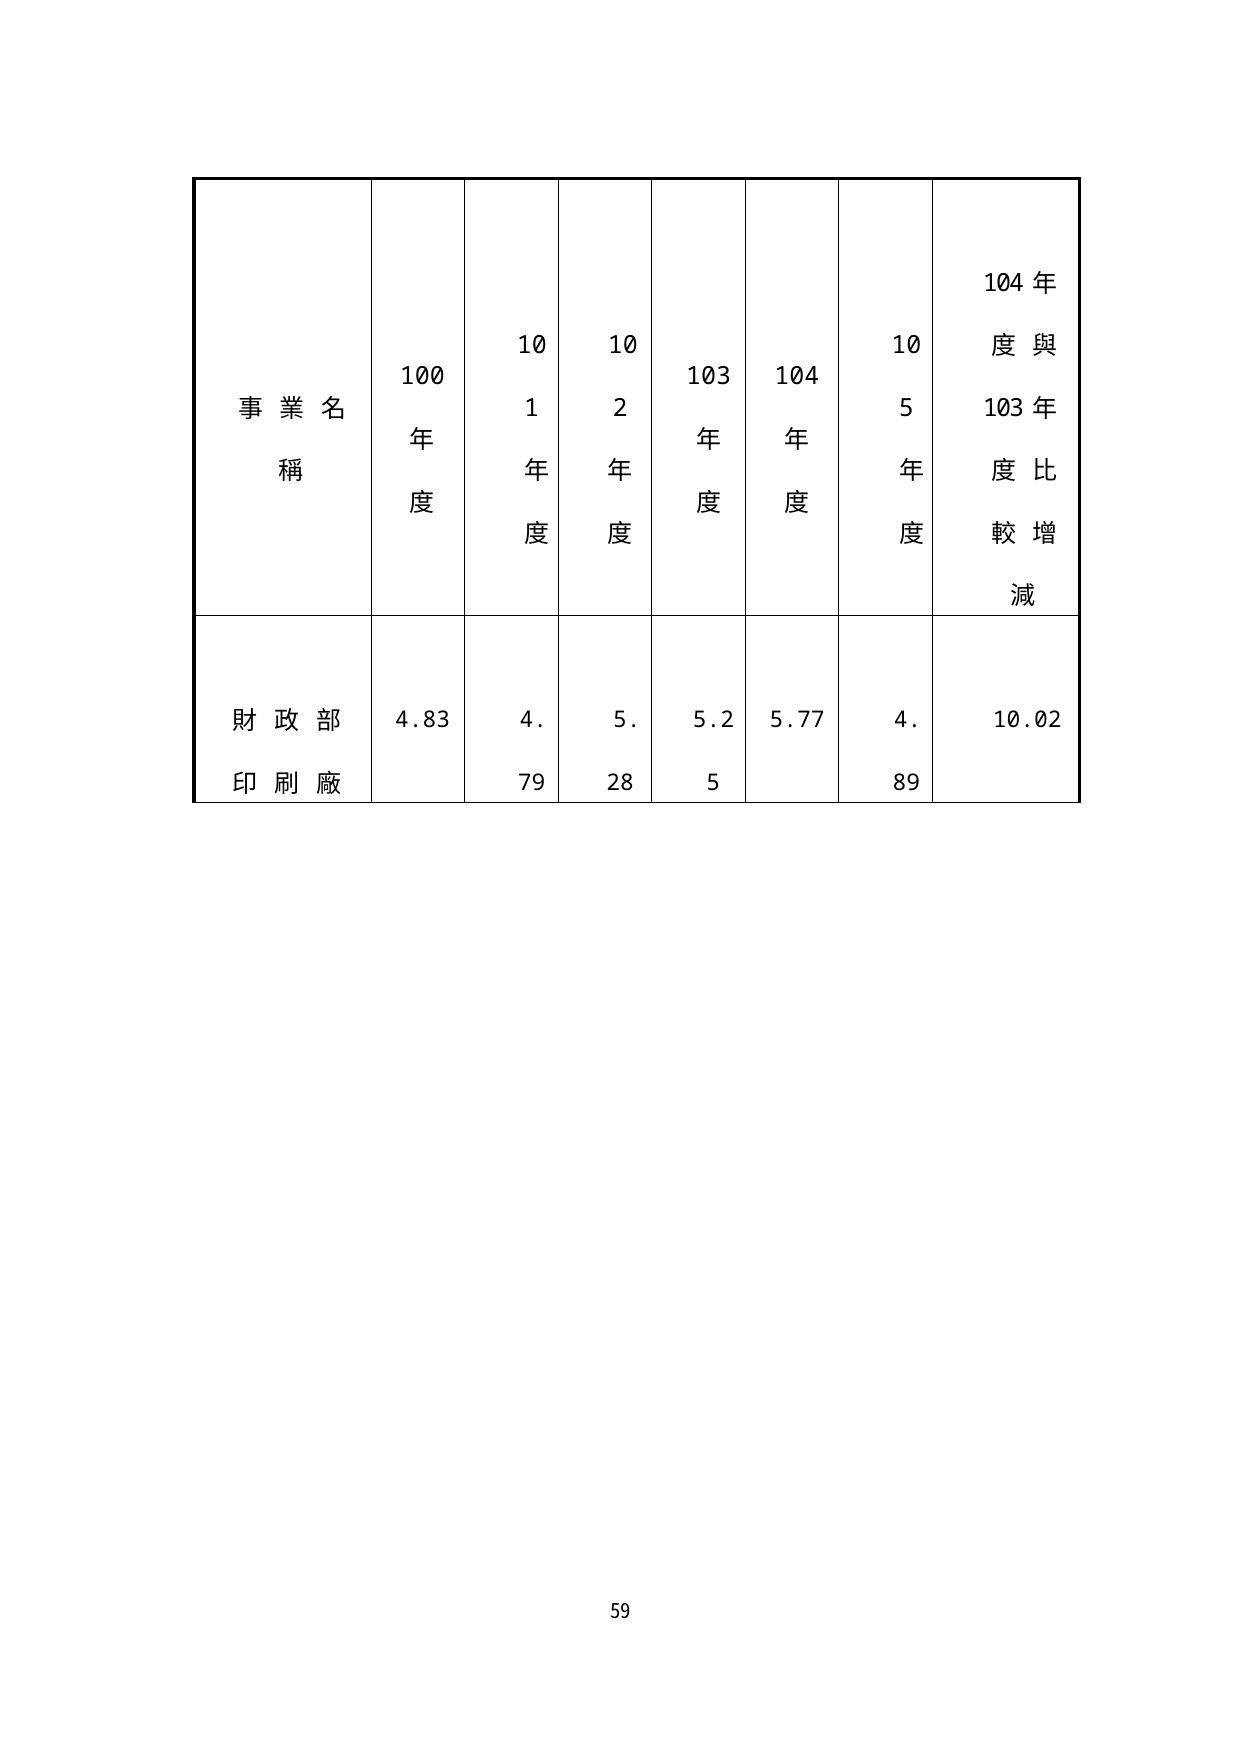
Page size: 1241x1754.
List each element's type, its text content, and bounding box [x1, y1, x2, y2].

table_cell 5.28 [559, 616, 651, 802]
table_header 104年度 [746, 180, 838, 615]
table_header 103年度 [652, 180, 745, 615]
table_header 105年度 [839, 180, 932, 615]
table_header 事業名稱 [196, 180, 371, 615]
table_header 102年度 [559, 180, 651, 615]
table_cell 4.79 [465, 616, 558, 802]
table_cell 4.89 [839, 616, 932, 802]
table_cell 10.02 [933, 616, 1078, 802]
table_cell 4.83 [372, 616, 464, 802]
table_header 100年度 [372, 180, 464, 615]
table_cell 5.77 [746, 616, 838, 802]
table_header 101年度 [465, 180, 558, 615]
table_header 104年度與103年度比較增減 [933, 180, 1078, 615]
table_cell 5.25 [652, 616, 745, 802]
table_cell 財政部印刷廠 [196, 616, 371, 802]
